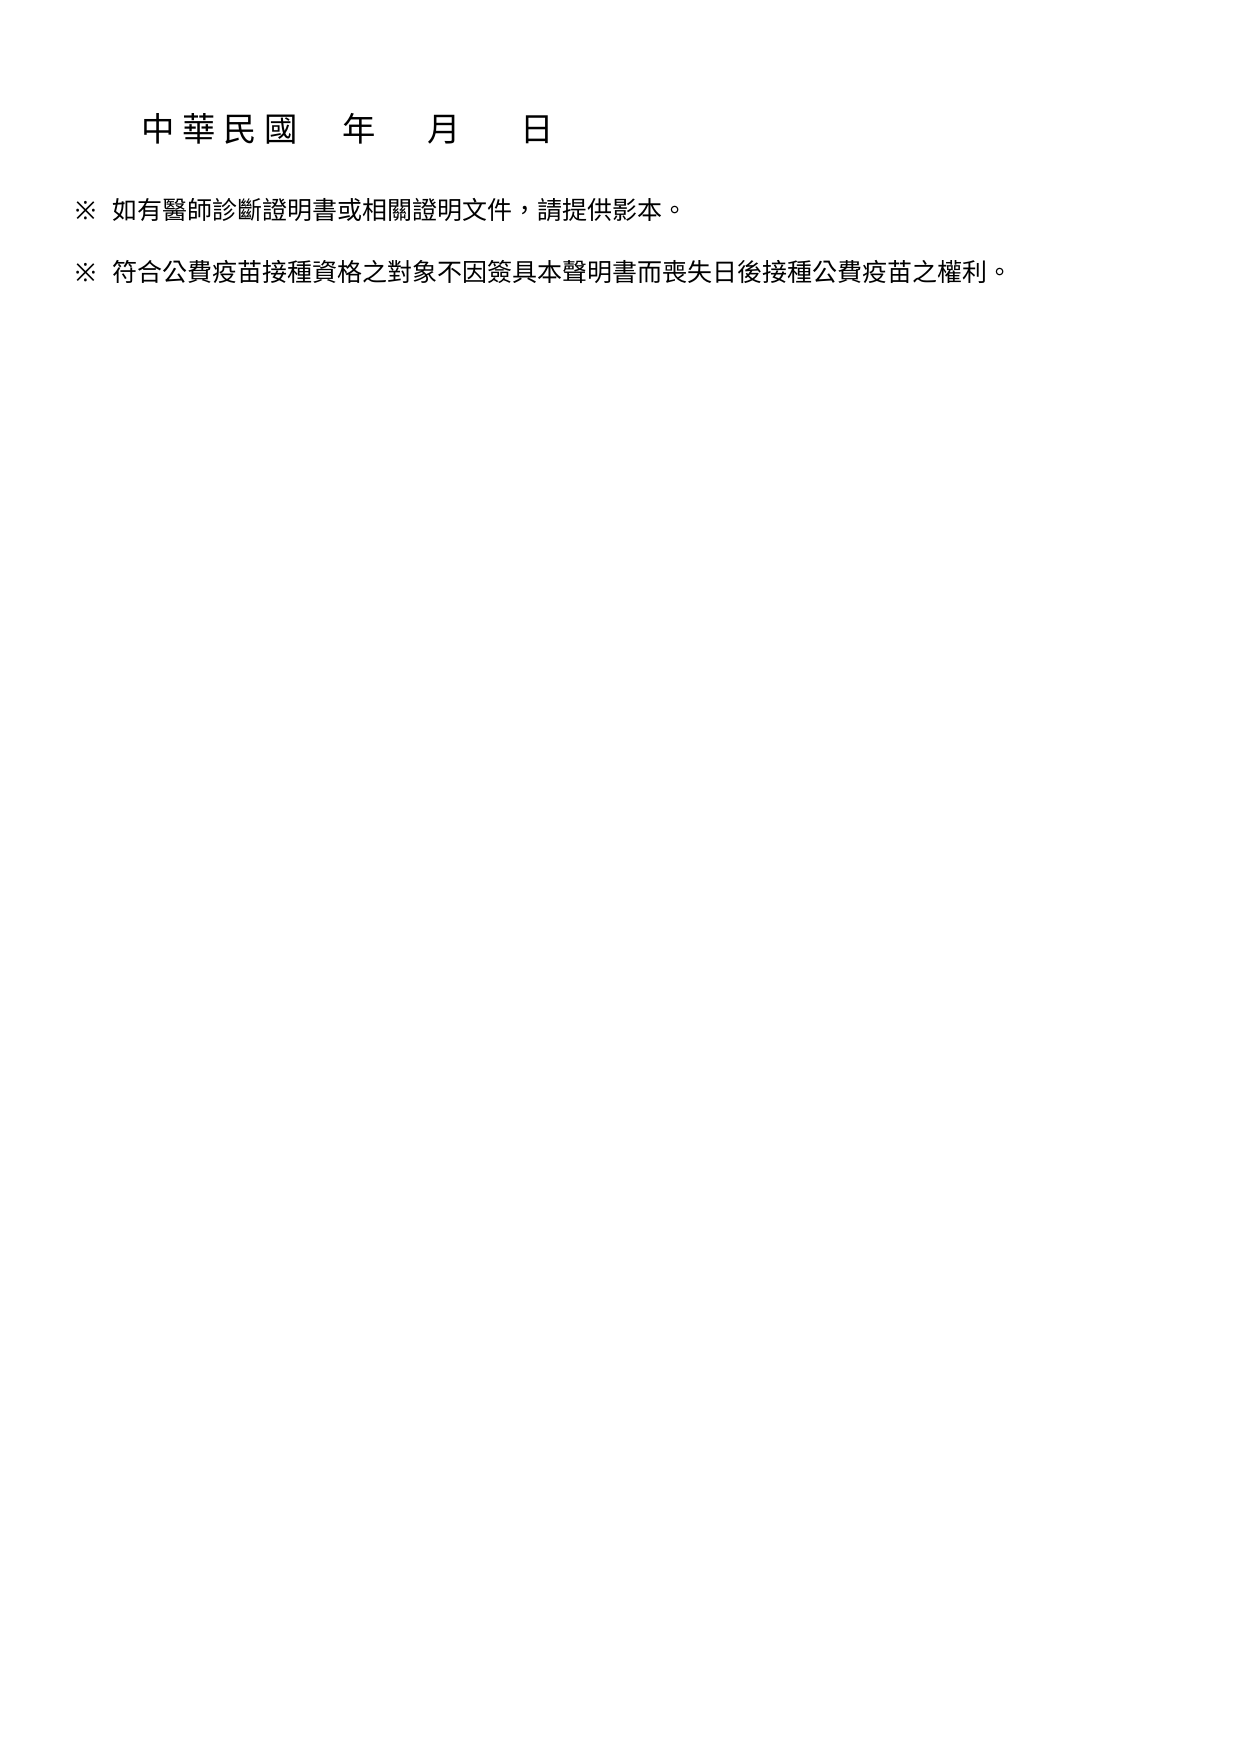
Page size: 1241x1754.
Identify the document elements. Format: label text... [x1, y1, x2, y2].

text 中 華 民 國 年 月 日 [75, 89, 1165, 164]
list 如有醫師診斷證明書或相關證明文件，請提供影本。 [75, 189, 1165, 227]
list 符合公費疫苗接種資格之對象不因簽具本聲明書而喪失日後接種公費疫苗之權利。 [75, 252, 1165, 289]
